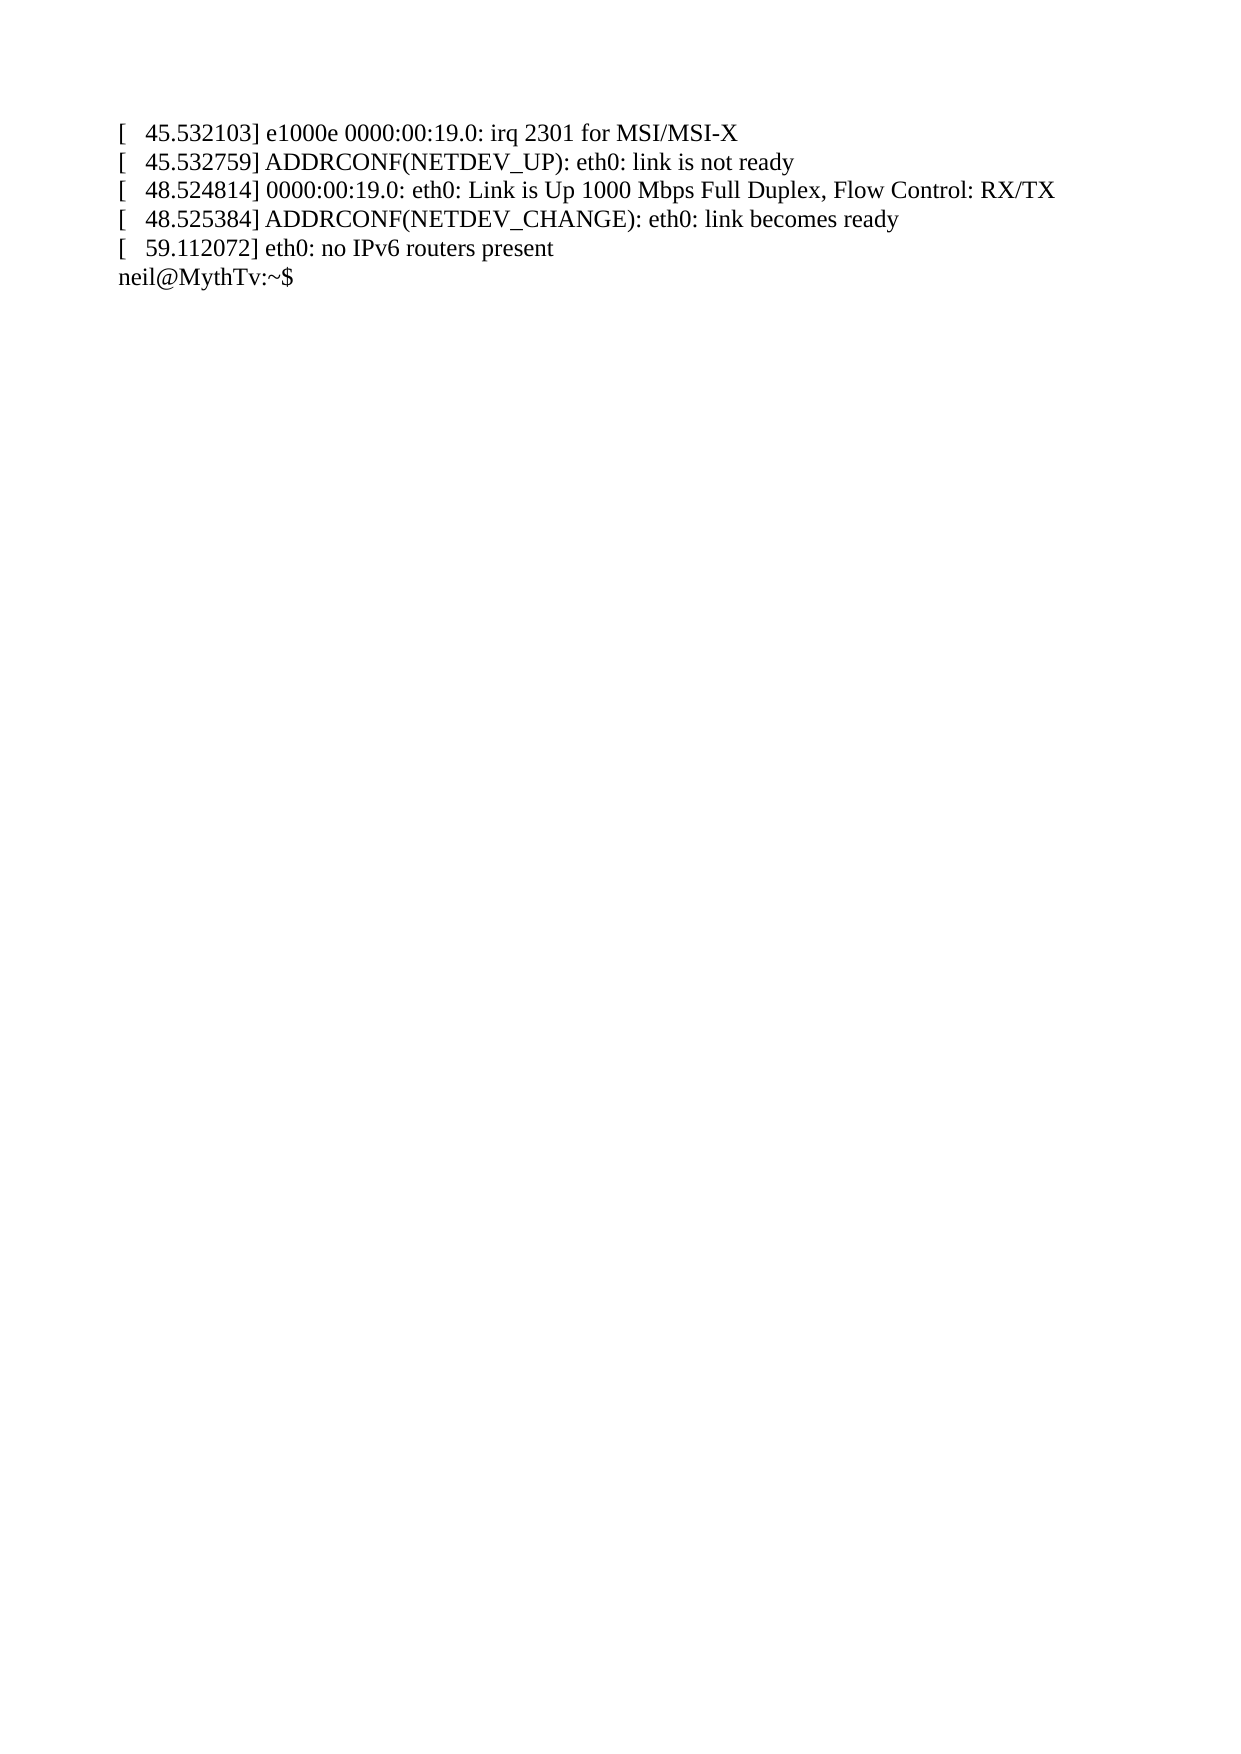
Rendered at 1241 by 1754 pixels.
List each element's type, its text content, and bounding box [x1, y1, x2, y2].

text [ 45.532103] e1000e 0000:00:19.0: irq 2301 for MSI/MSI-X [118, 118, 1122, 147]
text [ 45.532759] ADDRCONF(NETDEV_UP): eth0: link is not ready [118, 147, 1122, 176]
text [ 48.524814] 0000:00:19.0: eth0: Link is Up 1000 Mbps Full Duplex, Flow Control: RX/TX [118, 176, 1122, 204]
text [ 59.112072] eth0: no IPv6 routers present [118, 233, 1122, 262]
text [ 48.525384] ADDRCONF(NETDEV_CHANGE): eth0: link becomes ready [118, 204, 1122, 233]
text neil@MythTv:~$ [118, 262, 1122, 291]
